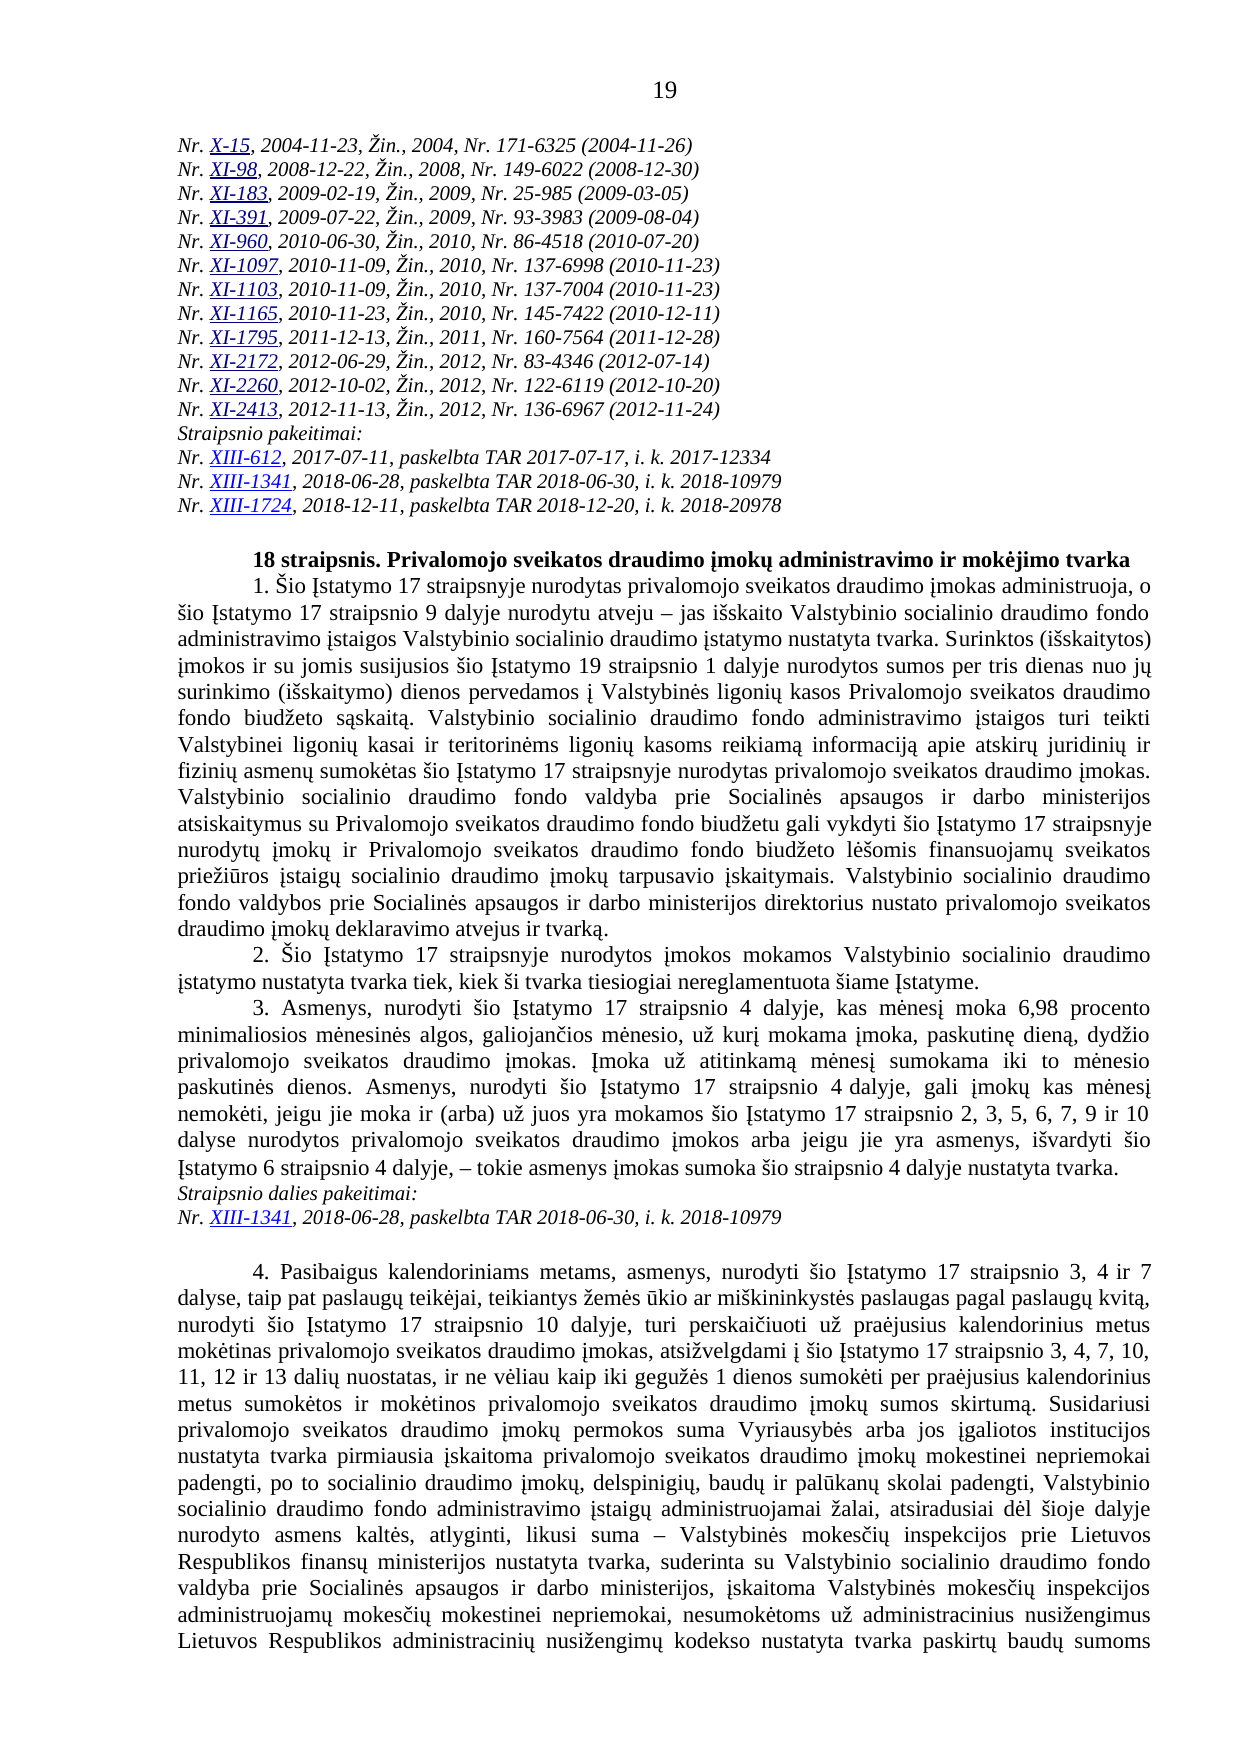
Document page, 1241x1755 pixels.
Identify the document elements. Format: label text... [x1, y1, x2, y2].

text Nr. XI-1103, 2010-11-09, Žin., 2010, Nr. 137-7004 (2010-11-23) [177, 277, 1152, 301]
text 1. Šio Įstatymo 17 straipsnyje nurodytas privalomojo sveikatos draudimo įmokas administruoja, o šio Įstatymo 17 straipsnio 9 dalyje nurodytu atveju – jas išskaito Valstybinio socialinio draudimo fondo administravimo įstaigos Valstybinio socialinio draudimo įstatymo nustatyta tvarka. Surinktos (išskaitytos) įmokos ir su jomis susijusios šio Įstatymo 19 straipsnio 1 dalyje nurodytos sumos per tris dienas nuo jų surinkimo (išskaitymo) dienos pervedamos į Valstybinės ligonių kasos Privalomojo sveikatos draudimo fondo biudžeto sąskaitą. Valstybinio socialinio draudimo fondo administravimo įstaigos turi teikti Valstybinei ligonių kasai ir teritorinėms ligonių kasoms reikiamą informaciją apie atskirų juridinių ir fizinių asmenų sumokėtas šio Įstatymo 17 straipsnyje nurodytas privalomojo sveikatos draudimo įmokas. Valstybinio socialinio draudimo fondo valdyba prie Socialinės apsaugos ir darbo ministerijos atsiskaitymus su Privalomojo sveikatos draudimo fondo biudžetu gali vykdyti šio Įstatymo 17 straipsnyje nurodytų įmokų ir Privalomojo sveikatos draudimo fondo biudžeto lėšomis finansuojamų sveikatos priežiūros įstaigų socialinio draudimo įmokų tarpusavio įskaitymais. Valstybinio socialinio draudimo fondo valdybos prie Socialinės apsaugos ir darbo ministerijos direktorius nustato privalomojo sveikatos draudimo įmokų deklaravimo atvejus ir tvarką. [177, 573, 1152, 942]
text Straipsnio pakeitimai: [177, 421, 1152, 445]
text Nr. XIII-1341, 2018-06-28, paskelbta TAR 2018-06-30, i. k. 2018-10979 [177, 1205, 1152, 1229]
text 2. Šio Įstatymo 17 straipsnyje nurodytos įmokos mokamos Valstybinio socialinio draudimo įstatymo nustatyta tvarka tiek, kiek ši tvarka tiesiogiai nereglamentuota šiame Įstatyme. [177, 942, 1152, 994]
text Nr. XI-391, 2009-07-22, Žin., 2009, Nr. 93-3983 (2009-08-04) [177, 205, 1152, 229]
text Nr. XI-960, 2010-06-30, Žin., 2010, Nr. 86-4518 (2010-07-20) [177, 229, 1152, 253]
text 4. Pasibaigus kalendoriniams metams, asmenys, nurodyti šio Įstatymo 17 straipsnio 3, 4 ir 7 dalyse, taip pat paslaugų teikėjai, teikiantys žemės ūkio ar miškininkystės paslaugas pagal paslaugų kvitą, nurodyti šio Įstatymo 17 straipsnio 10 dalyje, turi perskaičiuoti už praėjusius kalendorinius metus mokėtinas privalomojo sveikatos draudimo įmokas, atsižvelgdami į šio Įstatymo 17 straipsnio 3, 4, 7, 10, 11, 12 ir 13 dalių nuostatas, ir ne vėliau kaip iki gegužės 1 dienos sumokėti per praėjusius kalendorinius metus sumokėtos ir mokėtinos privalomojo sveikatos draudimo įmokų sumos skirtumą. Susidariusi privalomojo sveikatos draudimo įmokų permokos suma Vyriausybės arba jos įgaliotos institucijos nustatyta tvarka pirmiausia įskaitoma privalomojo sveikatos draudimo įmokų mokestinei nepriemokai padengti, po to socialinio draudimo įmokų, delspinigių, baudų ir palūkanų skolai padengti, Valstybinio socialinio draudimo fondo administravimo įstaigų administruojamai žalai, atsiradusiai dėl šioje dalyje nurodyto asmens kaltės, atlyginti, likusi suma – Valstybinės mokesčių inspekcijos prie Lietuvos Respublikos finansų ministerijos nustatyta tvarka, suderinta su Valstybinio socialinio draudimo fondo valdyba prie Socialinės apsaugos ir darbo ministerijos, įskaitoma Valstybinės mokesčių inspekcijos administruojamų mokesčių mokestinei nepriemokai, nesumokėtoms už administracinius nusižengimus Lietuvos Respublikos administracinių nusižengimų kodekso nustatyta tvarka paskirtų baudų sumoms [177, 1258, 1152, 1653]
text Nr. XIII-1724, 2018-12-11, paskelbta TAR 2018-12-20, i. k. 2018-20978 [177, 493, 1152, 517]
text Nr. X-15, 2004-11-23, Žin., 2004, Nr. 171-6325 (2004-11-26) [177, 132, 1152, 157]
text 3. Asmenys, nurodyti šio Įstatymo 17 straipsnio 4 dalyje, kas mėnesį moka 6,98 procento minimaliosios mėnesinės algos, galiojančios mėnesio, už kurį mokama įmoka, paskutinę dieną, dydžio privalomojo sveikatos draudimo įmokas. Įmoka už atitinkamą mėnesį sumokama iki to mėnesio paskutinės dienos. Asmenys, nurodyti šio Įstatymo 17 straipsnio 4 dalyje, gali įmokų kas mėnesį nemokėti, jeigu jie moka ir (arba) už juos yra mokamos šio Įstatymo 17 straipsnio 2, 3, 5, 6, 7, 9 ir 10 dalyse nurodytos privalomojo sveikatos draudimo įmokos arba jeigu jie yra asmenys, išvardyti šio Įstatymo 6 straipsnio 4 dalyje, – tokie asmenys įmokas sumoka šio straipsnio 4 dalyje nustatyta tvarka. [177, 994, 1152, 1181]
text Nr. XIII-612, 2017-07-11, paskelbta TAR 2017-07-17, i. k. 2017-12334 [177, 445, 1152, 469]
text Nr. XIII-1341, 2018-06-28, paskelbta TAR 2018-06-30, i. k. 2018-10979 [177, 469, 1152, 493]
text 18 straipsnis. Privalomojo sveikatos draudimo įmokų administravimo ir mokėjimo tvarka [252, 546, 1152, 573]
text Nr. XI-2260, 2012-10-02, Žin., 2012, Nr. 122-6119 (2012-10-20) [177, 373, 1152, 397]
text Nr. XI-1097, 2010-11-09, Žin., 2010, Nr. 137-6998 (2010-11-23) [177, 253, 1152, 277]
text Nr. XI-1165, 2010-11-23, Žin., 2010, Nr. 145-7422 (2010-12-11) [177, 301, 1152, 325]
text Nr. XI-2172, 2012-06-29, Žin., 2012, Nr. 83-4346 (2012-07-14) [177, 349, 1152, 373]
text Straipsnio dalies pakeitimai: [177, 1181, 1152, 1205]
text Nr. XI-183, 2009-02-19, Žin., 2009, Nr. 25-985 (2009-03-05) [177, 181, 1152, 205]
text Nr. XI-98, 2008-12-22, Žin., 2008, Nr. 149-6022 (2008-12-30) [177, 157, 1152, 181]
text Nr. XI-1795, 2011-12-13, Žin., 2011, Nr. 160-7564 (2011-12-28) [177, 325, 1152, 349]
text Nr. XI-2413, 2012-11-13, Žin., 2012, Nr. 136-6967 (2012-11-24) [177, 397, 1152, 421]
